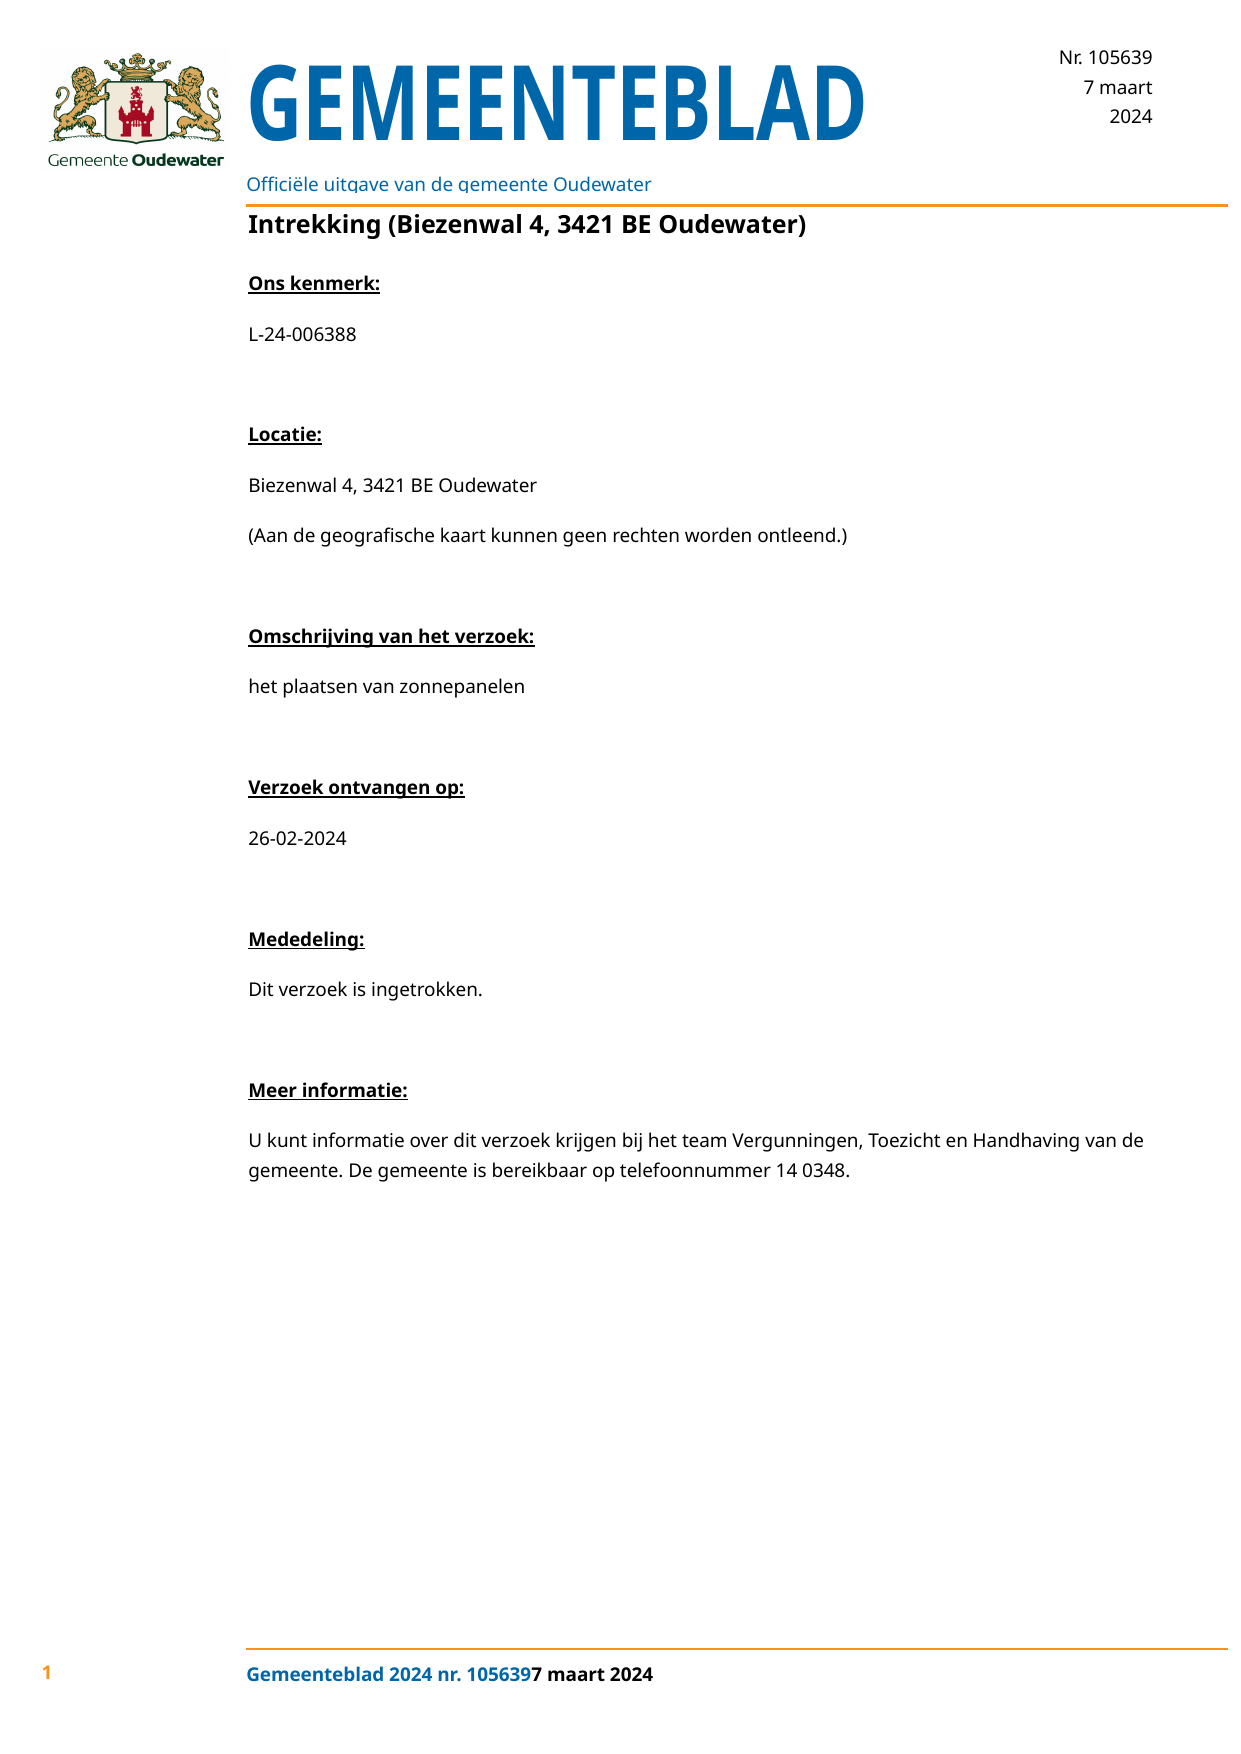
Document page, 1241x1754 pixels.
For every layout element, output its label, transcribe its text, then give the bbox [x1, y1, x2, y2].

text Biezenwal 4, 3421 BE Oudewater [248, 472, 1152, 498]
text Mededeling: [248, 926, 1152, 951]
text Ons kenmerk: [248, 270, 1152, 296]
text (Aan de geografische kaart kunnen geen rechten worden ontleend.) [248, 522, 1152, 548]
text Dit verzoek is ingetrokken. [248, 976, 1152, 1002]
text Verzoek ontvangen op: [248, 774, 1152, 800]
text Intrekking (Biezenwal 4, 3421 BE Oudewater) [248, 207, 1152, 241]
text Meer informatie: [248, 1077, 1152, 1103]
text Locatie: [248, 422, 1152, 447]
text L-24-006388 [248, 321, 1152, 346]
text 26-02-2024 [248, 825, 1152, 851]
text Omschrijving van het verzoek: [248, 623, 1152, 649]
text U kunt informatie over dit verzoek krijgen bij het team Vergunningen, Toezicht en Handhaving van de gemeente. De gemeente is bereikbaar op telefoonnummer 14 0348. [248, 1127, 1152, 1183]
picture [41, 47, 231, 172]
text het plaatsen van zonnepanelen [248, 674, 1152, 699]
